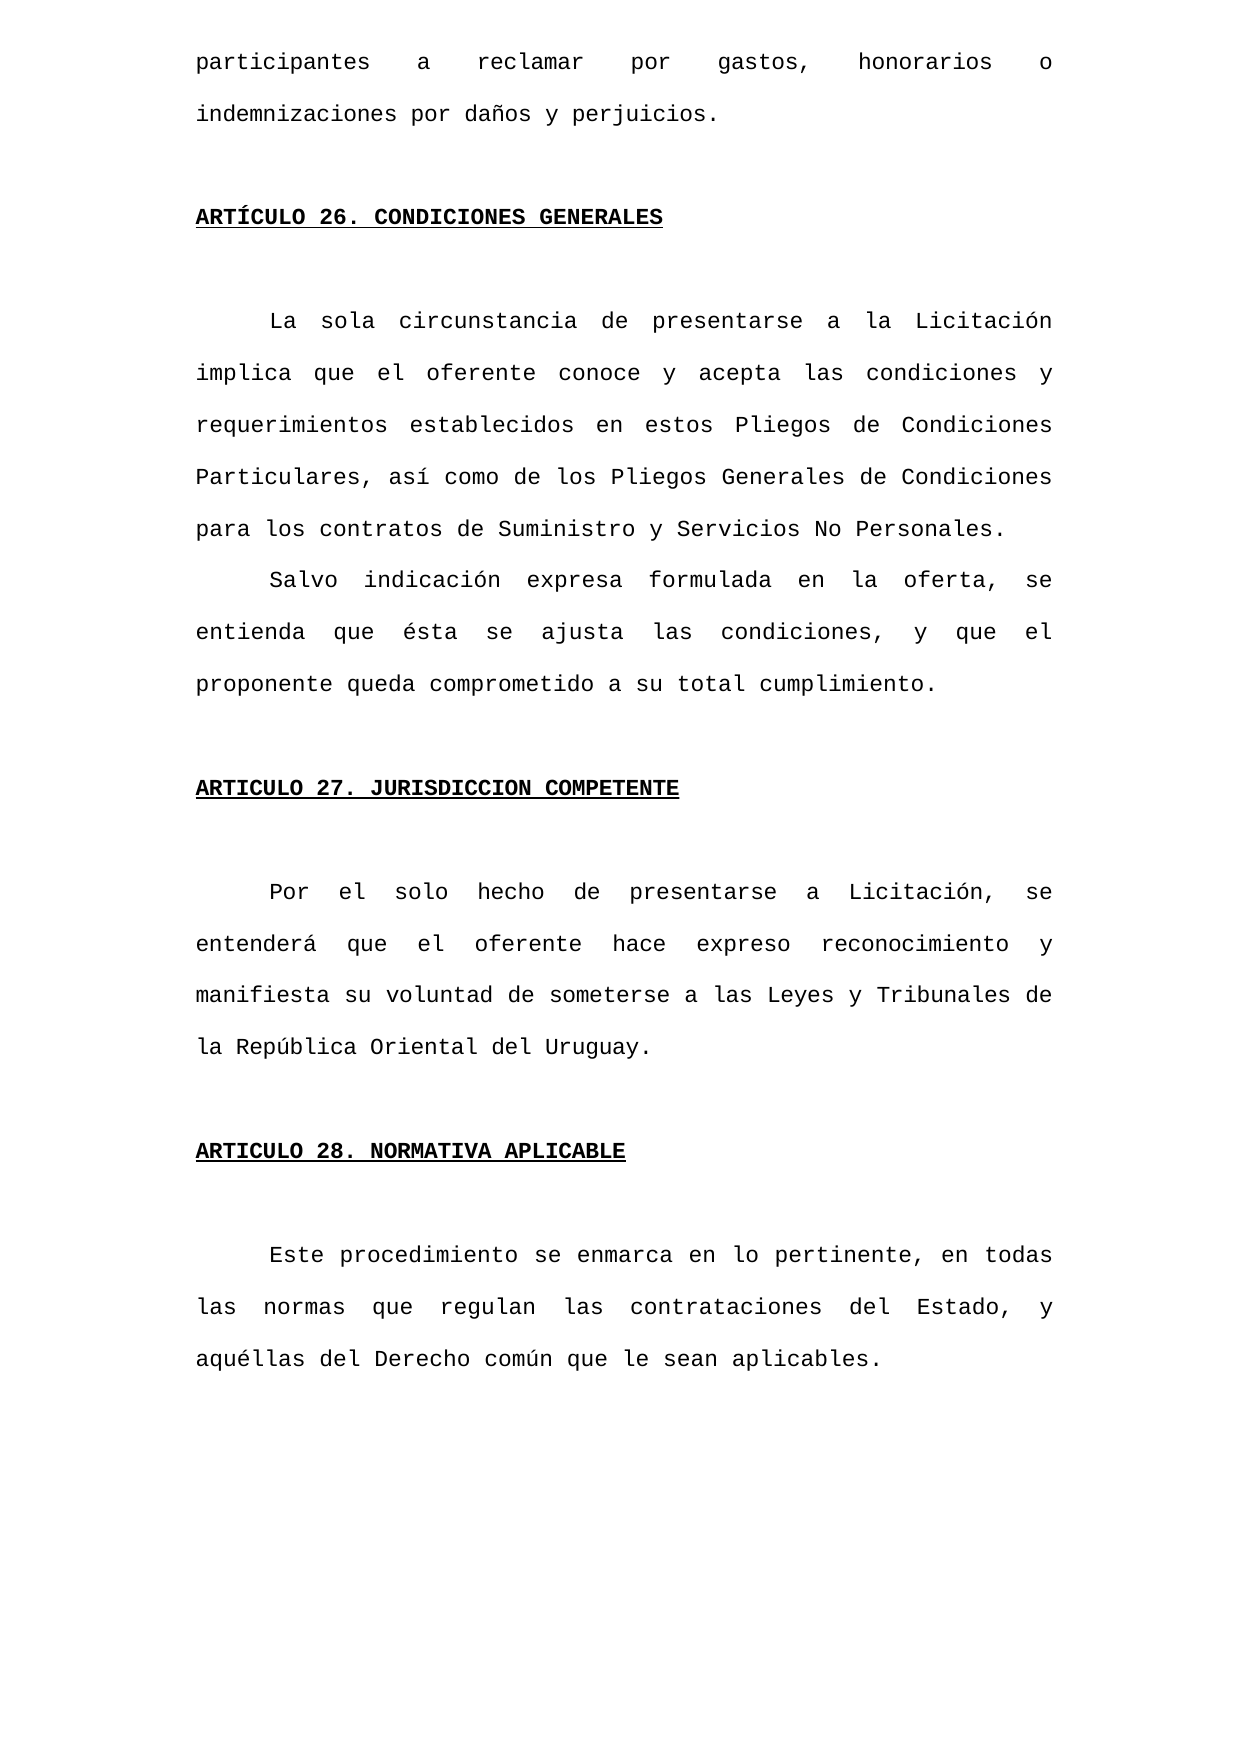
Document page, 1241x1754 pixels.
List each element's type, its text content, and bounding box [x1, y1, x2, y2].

text ARTÍCULO 26. CONDICIONES GENERALES [195, 206, 1053, 232]
text Salvo indicación expresa formulada en la oferta, se entienda que ésta se ajusta las condiciones, y que el proponente queda comprometido a su total cumplimiento. [195, 569, 1053, 698]
text ARTICULO 28. NORMATIVA APLICABLE [195, 1139, 1053, 1165]
text ARTICULO 27. JURISDICCION COMPETENTE [195, 776, 1053, 802]
text Este procedimiento se enmarca en lo pertinente, en todas las normas que regulan las contrataciones del Estado, y aquéllas del Derecho común que le sean aplicables. [195, 1243, 1053, 1373]
text La sola circunstancia de presentarse a la Licitación implica que el oferente conoce y acepta las condiciones y requerimientos establecidos en estos Pliegos de Condiciones Particulares, así como de los Pliegos Generales de Condiciones para los contratos de Suministro y Servicios No Personales. [195, 309, 1053, 543]
text participantes a reclamar por gastos, honorarios o indemnizaciones por daños y perjuicios. [195, 50, 1053, 128]
text Por el solo hecho de presentarse a Licitación, se entenderá que el oferente hace expreso reconocimiento y manifiesta su voluntad de someterse a las Leyes y Tribunales de la República Oriental del Uruguay. [195, 880, 1053, 1062]
